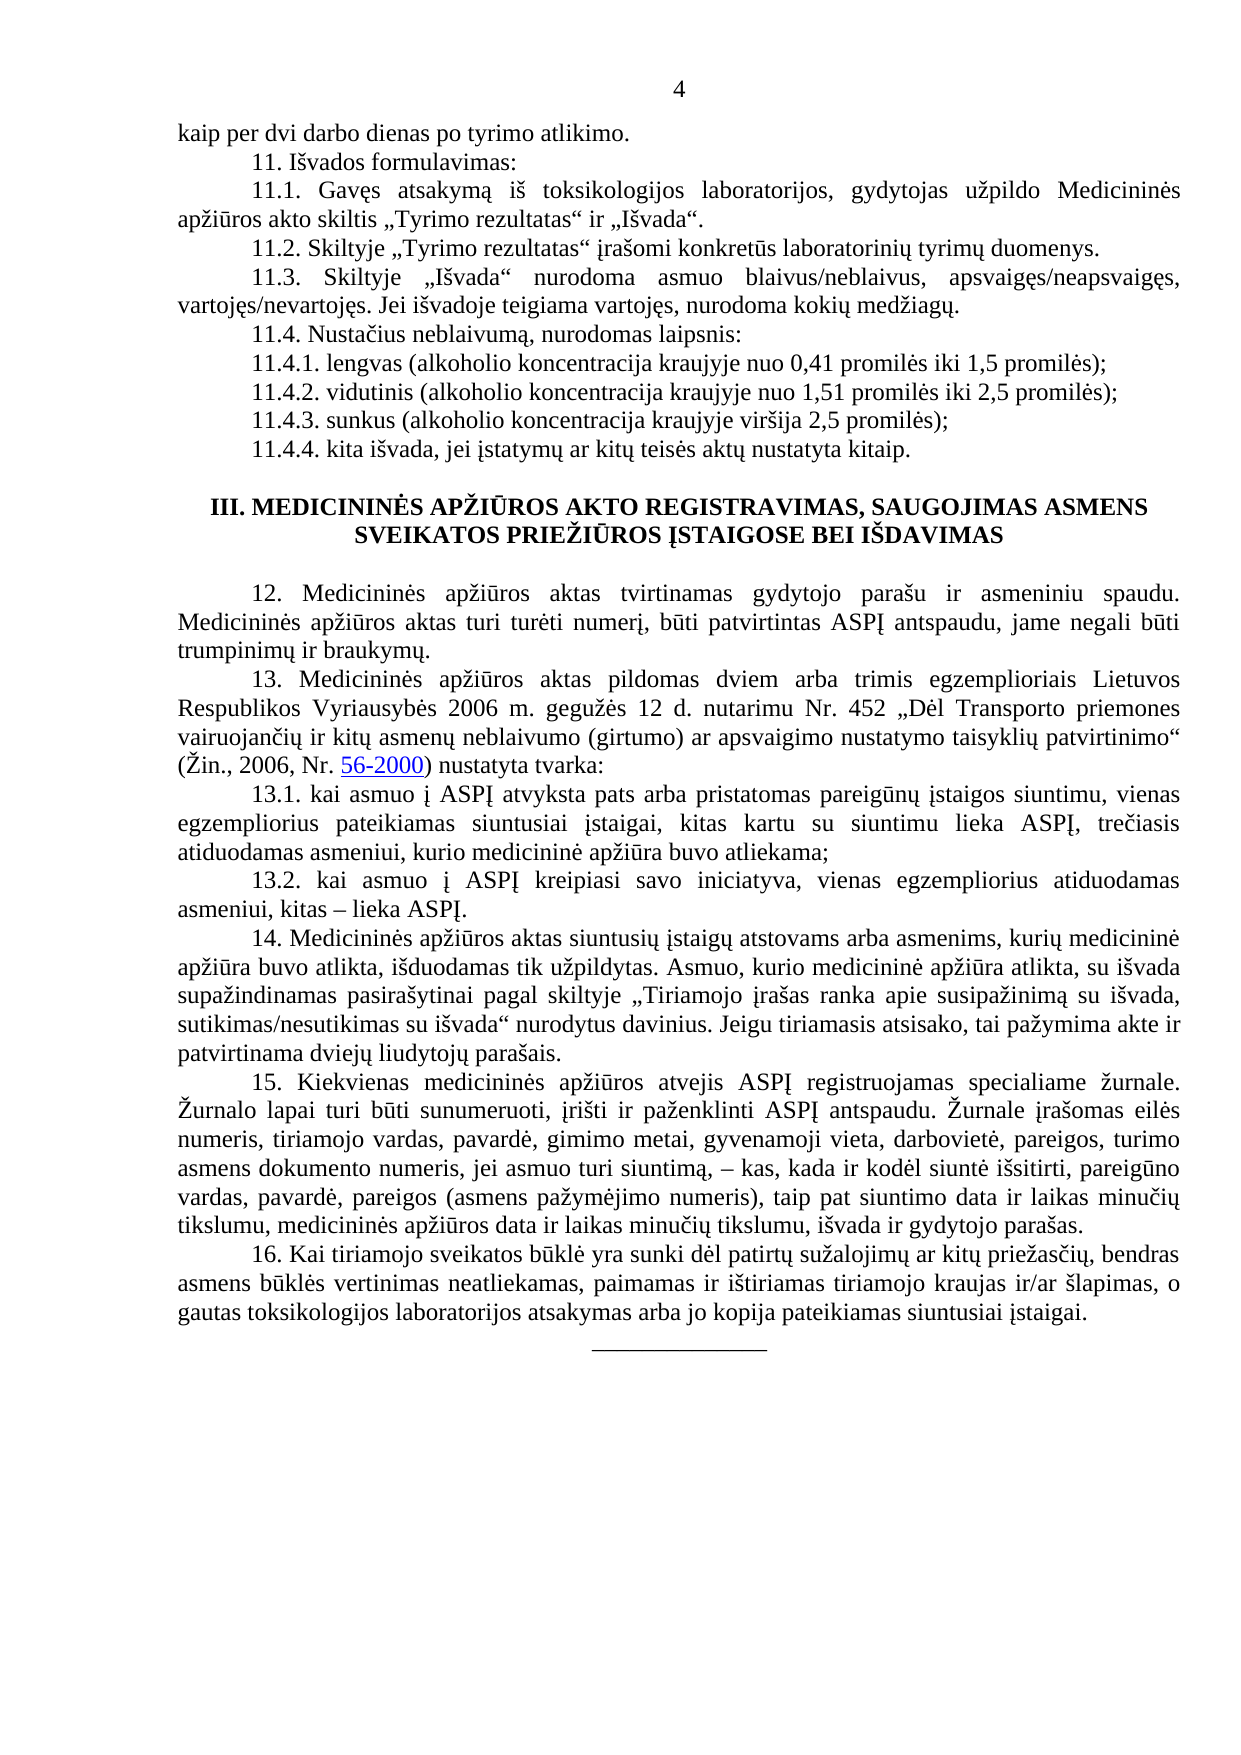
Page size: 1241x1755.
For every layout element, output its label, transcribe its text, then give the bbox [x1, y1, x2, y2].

text 16. Kai tiriamojo sveikatos būklė yra sunki dėl patirtų sužalojimų ar kitų priežasčių, bendras asmens būklės vertinimas neatliekamas, paimamas ir ištiriamas tiriamojo kraujas ir/ar šlapimas, o gautas toksikologijos laboratorijos atsakymas arba jo kopija pateikiamas siuntusiai įstaigai. [177, 1239, 1181, 1326]
text kaip per dvi darbo dienas po tyrimo atlikimo. [177, 118, 1181, 147]
text 13.2. kai asmuo į ASPĮ kreipiasi savo iniciatyva, vienas egzempliorius atiduodamas asmeniui, kitas – lieka ASPĮ. [177, 866, 1181, 923]
text III. MEDICININĖS APŽIŪROS AKTO REGISTRAVIMAS, SAUGOJIMAS ASMENS SVEIKATOS PRIEŽIŪROS ĮSTAIGOSE BEI IŠDAVIMAS [177, 492, 1181, 549]
text 11.4. Nustačius neblaivumą, nurodomas laipsnis: [177, 319, 1181, 348]
text 11.4.3. sunkus (alkoholio koncentracija kraujyje viršija 2,5 promilės); [177, 406, 1181, 434]
text 11.1. Gavęs atsakymą iš toksikologijos laboratorijos, gydytojas užpildo Medicininės apžiūros akto skiltis „Tyrimo rezultatas“ ir „Išvada“. [177, 176, 1181, 233]
text 11.4.2. vidutinis (alkoholio koncentracija kraujyje nuo 1,51 promilės iki 2,5 promilės); [177, 377, 1181, 406]
text 11.4.4. kita išvada, jei įstatymų ar kitų teisės aktų nustatyta kitaip. [177, 434, 1181, 463]
text 14. Medicininės apžiūros aktas siuntusių įstaigų atstovams arba asmenims, kurių medicininė apžiūra buvo atlikta, išduodamas tik užpildytas. Asmuo, kurio medicininė apžiūra atlikta, su išvada supažindinamas pasirašytinai pagal skiltyje „Tiriamojo įrašas ranka apie susipažinimą su išvada, sutikimas/nesutikimas su išvada“ nurodytus davinius. Jeigu tiriamasis atsisako, tai pažymima akte ir patvirtinama dviejų liudytojų parašais. [177, 923, 1181, 1067]
text 12. Medicininės apžiūros aktas tvirtinamas gydytojo parašu ir asmeniniu spaudu. Medicininės apžiūros aktas turi turėti numerį, būti patvirtintas ASPĮ antspaudu, jame negali būti trumpinimų ir braukymų. [177, 578, 1181, 664]
text 11.2. Skiltyje „Tyrimo rezultatas“ įrašomi konkretūs laboratorinių tyrimų duomenys. [177, 233, 1181, 262]
text 15. Kiekvienas medicininės apžiūros atvejis ASPĮ registruojamas specialiame žurnale. Žurnalo lapai turi būti sunumeruoti, įrišti ir paženklinti ASPĮ antspaudu. Žurnale įrašomas eilės numeris, tiriamojo vardas, pavardė, gimimo metai, gyvenamoji vieta, darbovietė, pareigos, turimo asmens dokumento numeris, jei asmuo turi siuntimą, – kas, kada ir kodėl siuntė išsitirti, pareigūno vardas, pavardė, pareigos (asmens pažymėjimo numeris), taip pat siuntimo data ir laikas minučių tikslumu, medicininės apžiūros data ir laikas minučių tikslumu, išvada ir gydytojo parašas. [177, 1067, 1181, 1239]
text ______________ [177, 1326, 1181, 1354]
text 11.3. Skiltyje „Išvada“ nurodoma asmuo blaivus/neblaivus, apsvaigęs/neapsvaigęs, vartojęs/nevartojęs. Jei išvadoje teigiama vartojęs, nurodoma kokių medžiagų. [177, 262, 1181, 319]
text 11. Išvados formulavimas: [177, 147, 1181, 176]
text 13. Medicininės apžiūros aktas pildomas dviem arba trimis egzemplioriais Lietuvos Respublikos Vyriausybės 2006 m. gegužės 12 d. nutarimu Nr. 452 „Dėl Transporto priemones vairuojančių ir kitų asmenų neblaivumo (girtumo) ar apsvaigimo nustatymo taisyklių patvirtinimo“ (Žin., 2006, Nr. 56-2000) nustatyta tvarka: [177, 664, 1181, 779]
text 11.4.1. lengvas (alkoholio koncentracija kraujyje nuo 0,41 promilės iki 1,5 promilės); [177, 348, 1181, 377]
text 13.1. kai asmuo į ASPĮ atvyksta pats arba pristatomas pareigūnų įstaigos siuntimu, vienas egzempliorius pateikiamas siuntusiai įstaigai, kitas kartu su siuntimu lieka ASPĮ, trečiasis atiduodamas asmeniui, kurio medicininė apžiūra buvo atliekama; [177, 779, 1181, 866]
